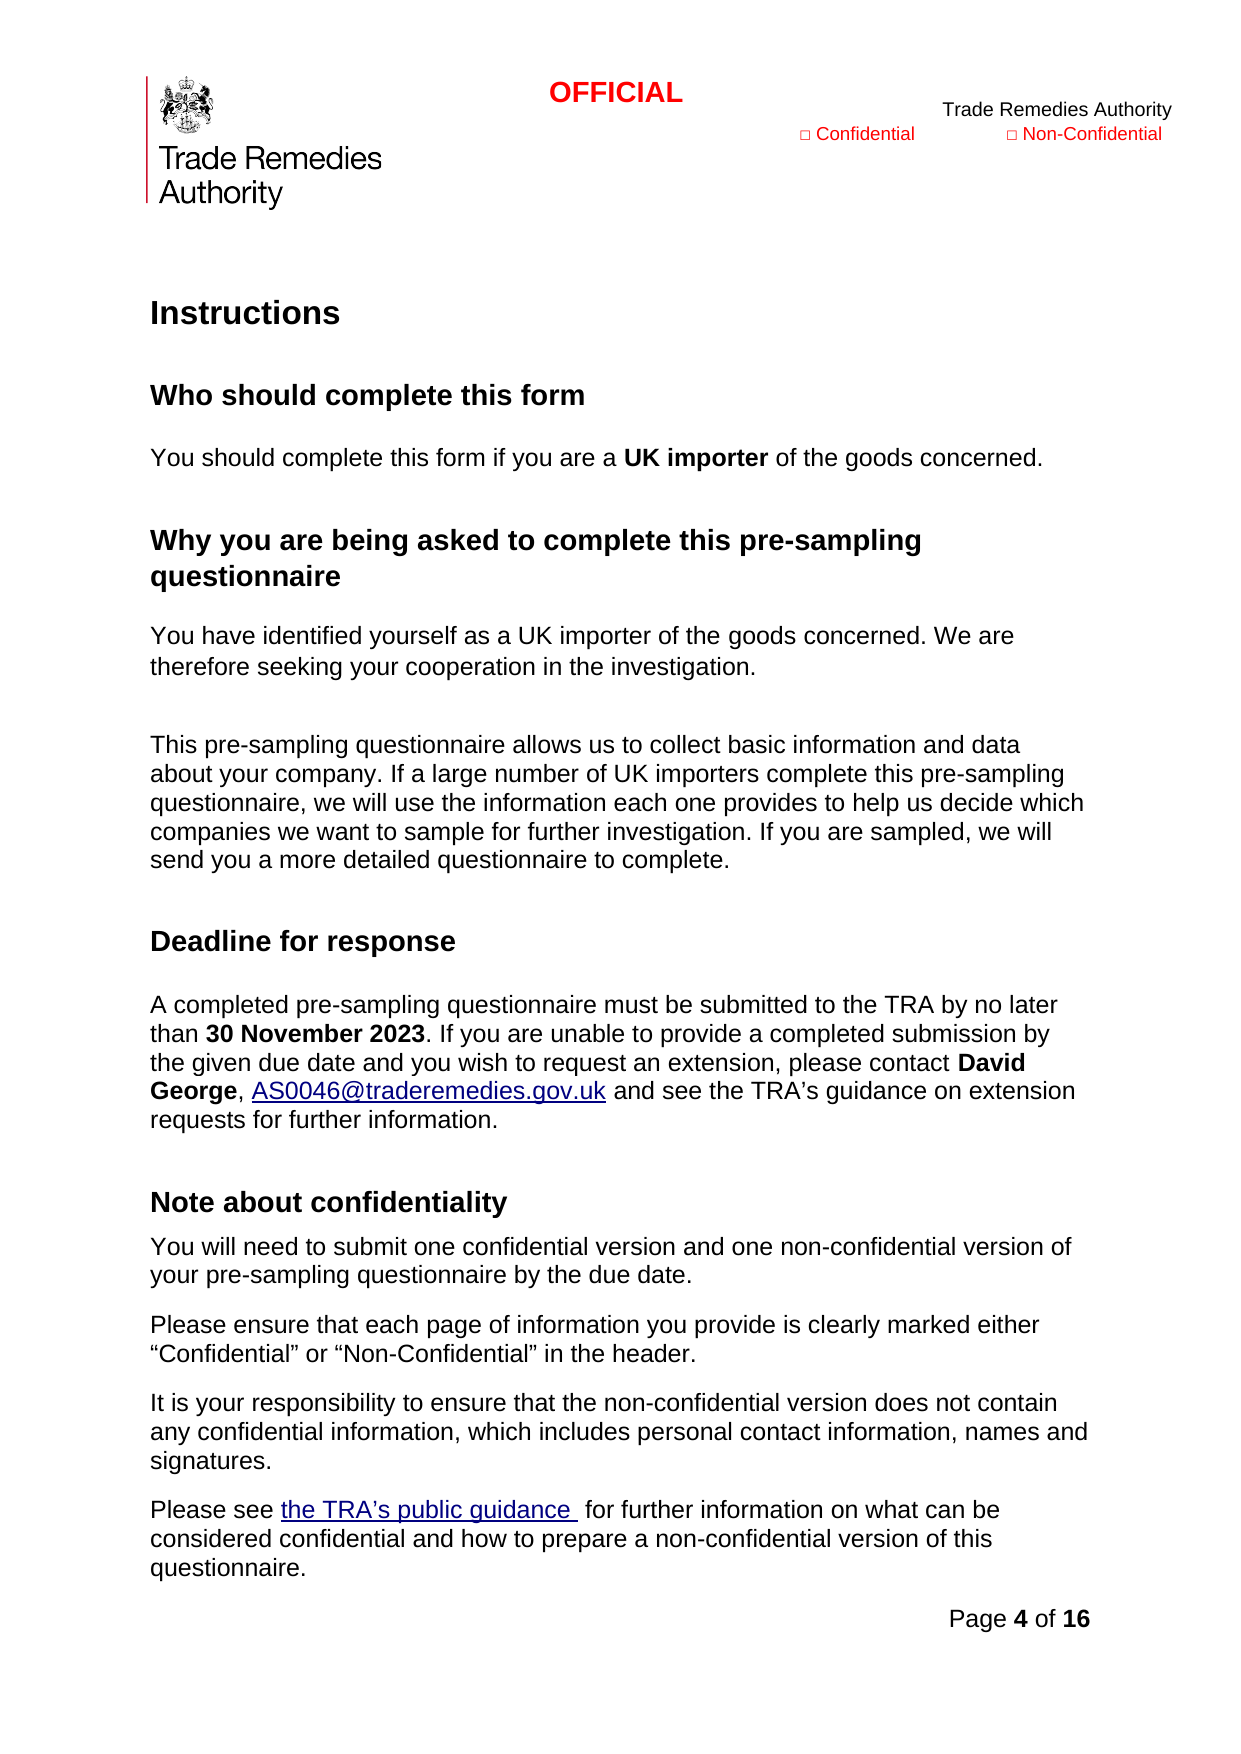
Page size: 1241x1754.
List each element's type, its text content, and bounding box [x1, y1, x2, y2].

text You should complete this form if you are a UK importer of the goods concerned. [150, 443, 1090, 472]
subtitle Why you are being asked to complete this pre-sampling questionnaire [150, 523, 1090, 593]
text You have identified yourself as a UK importer of the goods concerned. We are therefore seeking your cooperation in the investigation. [150, 621, 1090, 681]
subtitle Instructions [150, 293, 1090, 332]
text This pre-sampling questionnaire allows us to collect basic information and data about your company. If a large number of UK importers complete this pre-sampling questionnaire, we will use the information each one provides to help us decide which companies we want to sample for further investigation. If you are sampled, we will send you a more detailed questionnaire to complete. [150, 730, 1090, 874]
text It is your responsibility to ensure that the non-confidential version does not contain any confidential information, which includes personal contact information, names and signatures. [150, 1388, 1090, 1474]
text A completed pre-sampling questionnaire must be submitted to the TRA by no later than 30 November 2023. If you are unable to provide a completed submission by the given due date and you wish to request an extension, please contact David George, AS0046@traderemedies.gov.uk and see the TRA’s guidance on extension requests for further information. [150, 990, 1090, 1134]
text You will need to submit one confidential version and one non-confidential version of your pre-sampling questionnaire by the due date. [150, 1232, 1090, 1289]
text Please ensure that each page of information you provide is clearly marked either “Confidential” or “Non-Confidential” in the header. [150, 1310, 1090, 1367]
subtitle Who should complete this form [150, 378, 1090, 412]
subtitle Note about confidentiality [150, 1185, 1090, 1219]
text Please see the TRA’s public guidance for further information on what can be considered confidential and how to prepare a non-confidential version of this questionnaire. [150, 1495, 1090, 1582]
subtitle Deadline for response [150, 923, 1090, 957]
